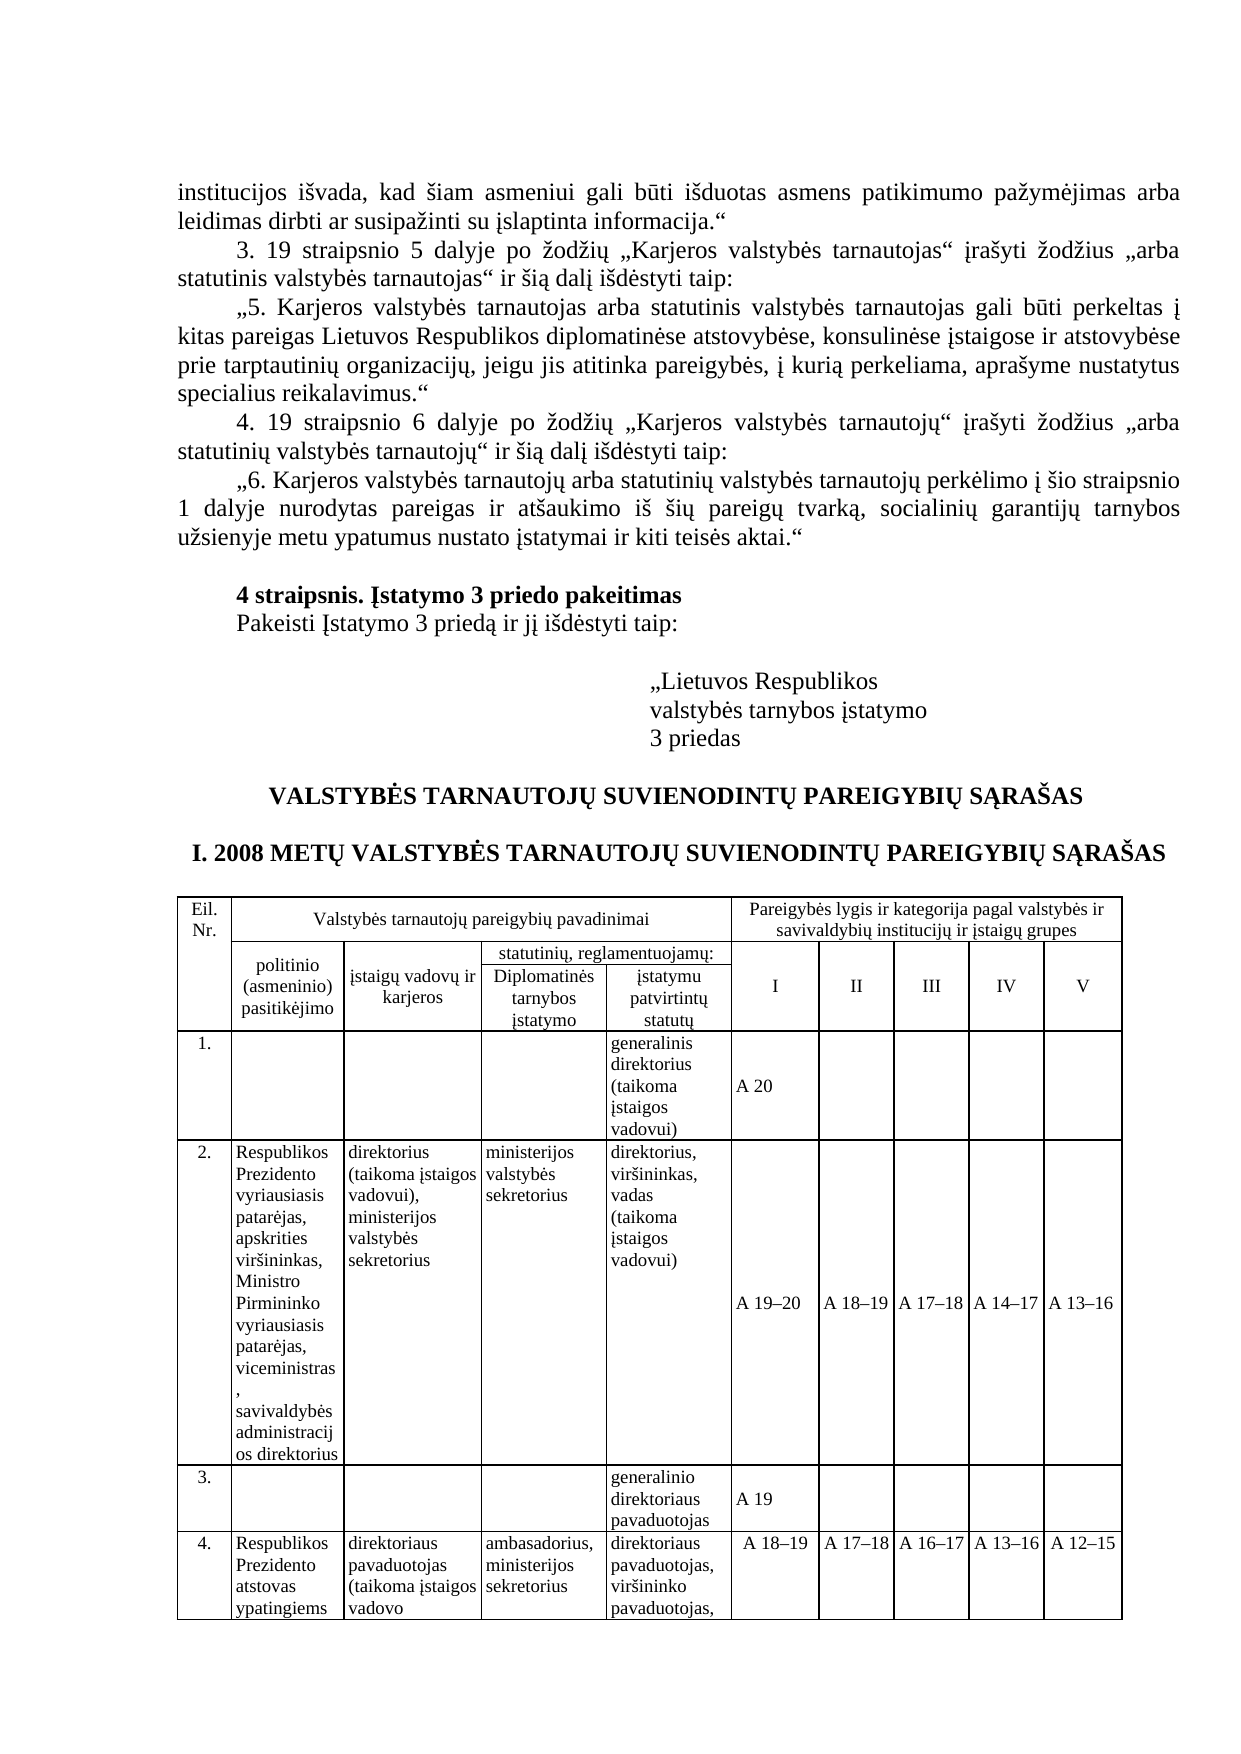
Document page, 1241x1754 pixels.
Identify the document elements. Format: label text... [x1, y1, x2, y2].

text 4. 19 straipsnio 6 dalyje po žodžių „Karjeros valstybės tarnautojų“ įrašyti žodžius „arba statutinių valstybės tarnautojų“ ir šią dalį išdėstyti taip: [177, 407, 1181, 465]
table_cell [1045, 1032, 1121, 1139]
table_cell V [1045, 942, 1121, 1030]
text 3. 19 straipsnio 5 dalyje po žodžių „Karjeros valstybės tarnautojas“ įrašyti žodžius „arba statutinis valstybės tarnautojas“ ir šią dalį išdėstyti taip: [177, 235, 1181, 292]
table_cell įstaigų vadovų ir karjeros [345, 942, 481, 1030]
table_header Pareigybės lygis ir kategorija pagal valstybės ir savivaldybių institucijų ir įstaigų grupes [732, 898, 1121, 941]
text 3 priedas [649, 723, 1181, 752]
table_cell A 18–19 [732, 1532, 818, 1618]
table_cell III [895, 942, 968, 1030]
table_cell 2. [178, 1141, 231, 1464]
table_cell direktorius, viršininkas, vadas (taikoma įstaigos vadovui) [607, 1141, 731, 1464]
table_cell I [732, 942, 818, 1030]
table_cell [345, 1032, 481, 1139]
table_cell direktorius (taikoma įstaigos vadovui), ministerijos valstybės sekretorius [345, 1141, 481, 1464]
table_cell A 13–16 [970, 1532, 1043, 1618]
table_cell politinio (asmeninio) pasitikėjimo [232, 942, 343, 1030]
table_cell A 12–15 [1045, 1532, 1121, 1618]
table_cell [345, 1466, 481, 1531]
table_cell A 14–17 [970, 1141, 1043, 1464]
table_cell [1045, 1466, 1121, 1531]
table_cell ministerijos valstybės sekretorius [482, 1141, 606, 1464]
table_cell A 19–20 [732, 1141, 818, 1464]
table_cell generalinio direktoriaus pavaduotojas [607, 1466, 731, 1531]
table_cell 1. [178, 1032, 231, 1139]
table_cell [482, 1466, 606, 1531]
table_cell statutinių, reglamentuojamų: [482, 942, 731, 964]
table_header Eil. Nr. [178, 898, 231, 1030]
table_cell įstatymu patvirtintų statutų [607, 965, 731, 1030]
text „5. Karjeros valstybės tarnautojas arba statutinis valstybės tarnautojas gali būti perkeltas į kitas pareigas Lietuvos Respublikos diplomatinėse atstovybėse, konsulinėse įstaigose ir atstovybėse prie tarptautinių organizacijų, jeigu jis atitinka pareigybės, į kurią perkeliama, aprašyme nustatytus specialius reikalavimus.“ [177, 292, 1181, 407]
text 4 straipsnis. Įstatymo 3 priedo pakeitimas [177, 580, 1181, 608]
table_cell [232, 1466, 343, 1531]
table_cell ambasadorius, ministerijos sekretorius [482, 1532, 606, 1618]
table_cell generalinis direktorius (taikoma įstaigos vadovui) [607, 1032, 731, 1139]
text VALSTYBĖS TARNAUTOJŲ SUVIENODINTŲ PAREIGYBIŲ SĄRAŠAS [177, 781, 1181, 810]
table_cell A 13–16 [1045, 1141, 1121, 1464]
table_cell [482, 1032, 606, 1139]
table_cell direktoriaus pavaduotojas, viršininko pavaduotojas, [607, 1532, 731, 1618]
table_cell [895, 1466, 968, 1531]
table_cell 3. [178, 1466, 231, 1531]
table_cell [970, 1032, 1043, 1139]
text „Lietuvos Respublikos [649, 666, 1181, 695]
table_cell direktoriaus pavaduotojas (taikoma įstaigos vadovo [345, 1532, 481, 1618]
table_cell [820, 1466, 893, 1531]
table_cell [820, 1032, 893, 1139]
table_cell A 19 [732, 1466, 818, 1531]
text institucijos išvada, kad šiam asmeniui gali būti išduotas asmens patikimumo pažymėjimas arba leidimas dirbti ar susipažinti su įslaptinta informacija.“ [177, 177, 1181, 235]
table_cell A 18–19 [820, 1141, 893, 1464]
text I. 2008 METŲ VALSTYBĖS TARNAUTOJŲ SUVIENODINTŲ PAREIGYBIŲ SĄRAŠAS [177, 838, 1181, 867]
table_cell II [820, 942, 893, 1030]
table_cell A 17–18 [820, 1532, 893, 1618]
table_cell IV [970, 942, 1043, 1030]
table_cell A 17–18 [895, 1141, 968, 1464]
text Pakeisti Įstatymo 3 priedą ir jį išdėstyti taip: [177, 608, 1181, 637]
table_cell Diplomatinės tarnybos įstatymo [482, 965, 606, 1030]
table_cell A 16–17 [895, 1532, 968, 1618]
table_cell Respublikos Prezidento atstovas ypatingiems [232, 1532, 343, 1618]
table_cell [232, 1032, 343, 1139]
text „6. Karjeros valstybės tarnautojų arba statutinių valstybės tarnautojų perkėlimo į šio straipsnio 1 dalyje nurodytas pareigas ir atšaukimo iš šių pareigų tvarką, socialinių garantijų tarnybos užsienyje metu ypatumus nustato įstatymai ir kiti teisės aktai.“ [177, 465, 1181, 551]
table_cell Respublikos Prezidento vyriausiasis patarėjas, apskrities viršininkas, Ministro Pirmininko vyriausiasis patarėjas, viceministras, savivaldybės administracijos direktorius [232, 1141, 343, 1464]
table_cell [970, 1466, 1043, 1531]
table_cell [895, 1032, 968, 1139]
text valstybės tarnybos įstatymo [649, 695, 1181, 723]
table_cell A 20 [732, 1032, 818, 1139]
table_header Valstybės tarnautojų pareigybių pavadinimai [232, 898, 731, 941]
table_cell 4. [178, 1532, 231, 1618]
